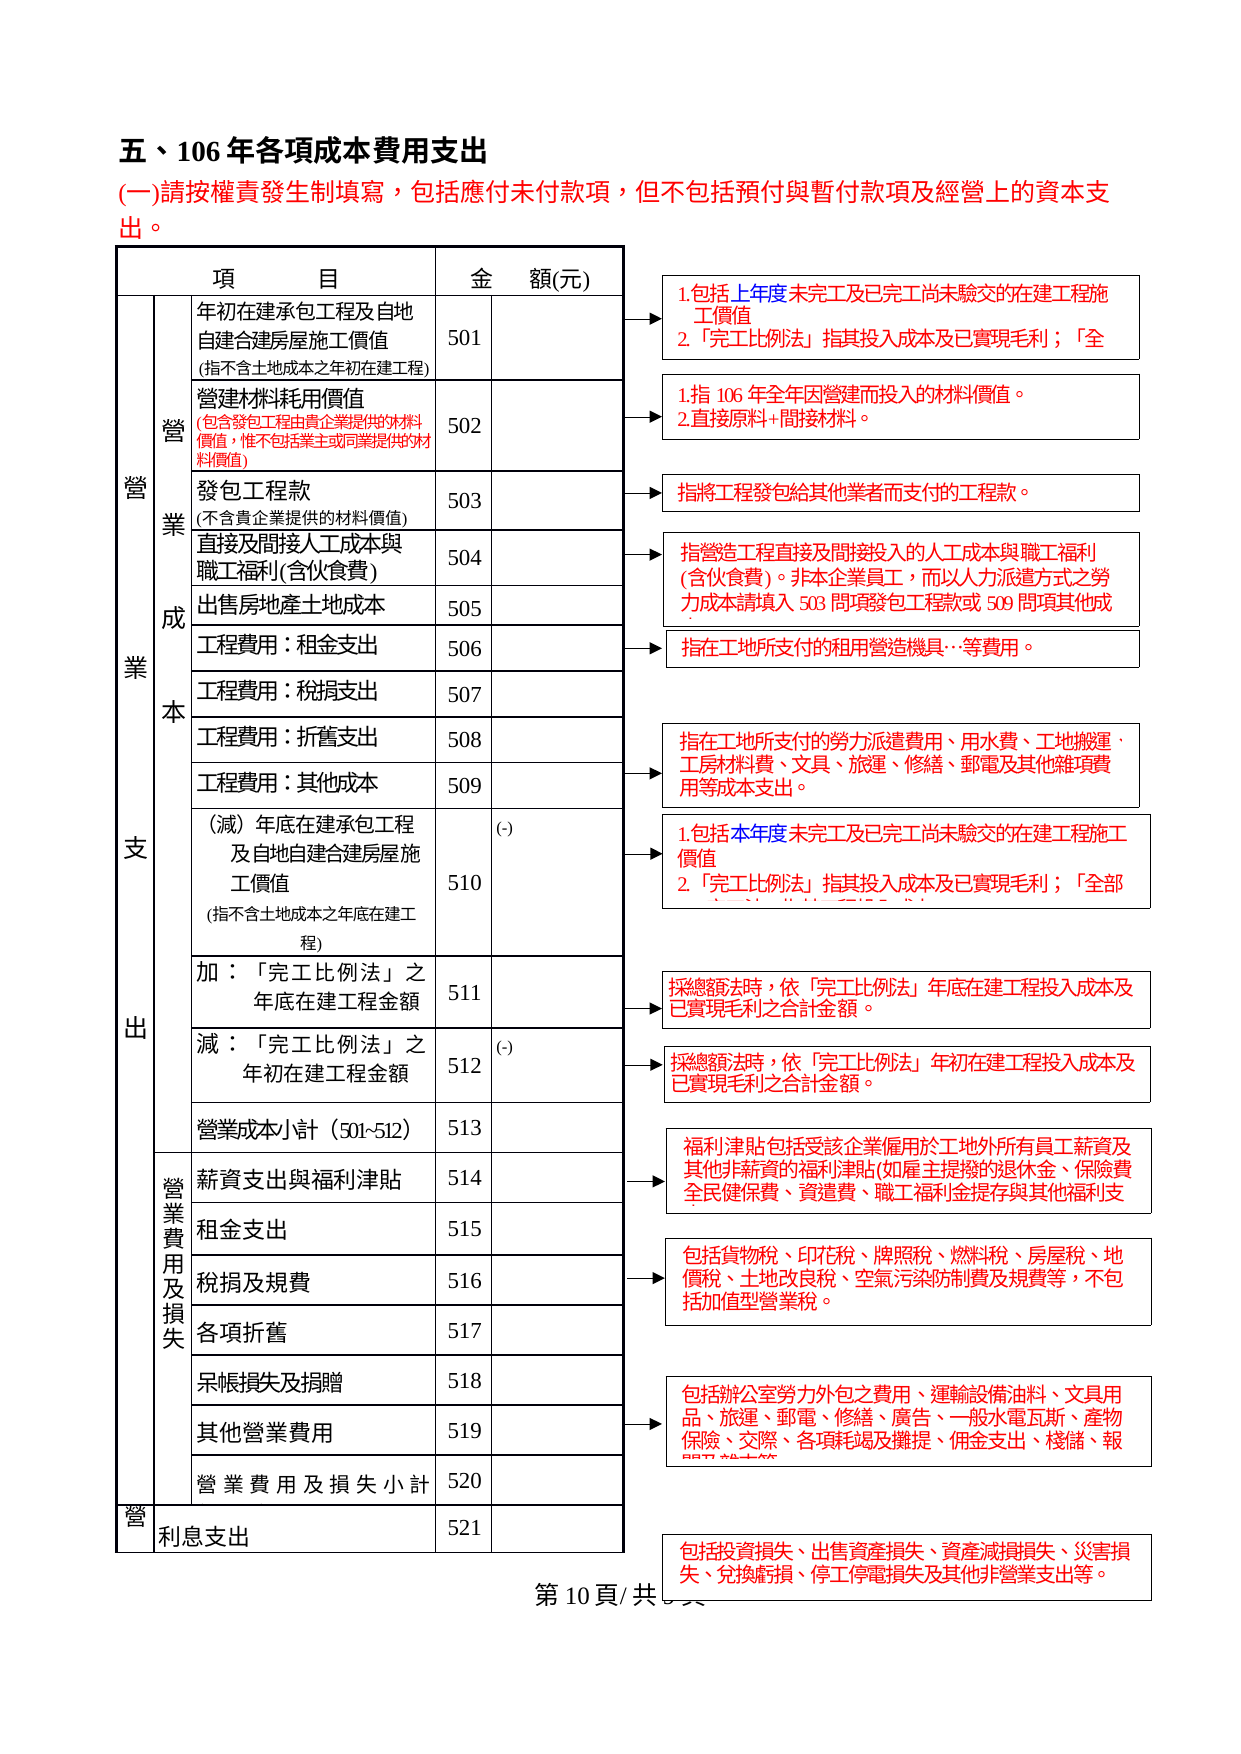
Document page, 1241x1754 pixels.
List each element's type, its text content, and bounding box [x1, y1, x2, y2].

table_cell 501 [436, 296, 491, 379]
table_cell 加：「完工比例法」之年底在建工程金額 [192, 957, 435, 1027]
table_header 項 目 [118, 248, 435, 295]
table_cell [492, 1103, 622, 1151]
table_cell 營建材料耗用價值 (包含發包工程由貴企業提供的材料價值，惟不包括業主或同業提供的材料價值) [192, 381, 435, 470]
table_cell 工程費用：其他成本 [192, 763, 435, 808]
table_cell [492, 763, 622, 808]
text (一)請按權責發生制填寫，包括應付未付款項，但不包括預付與暫付款項及經營上的資本支出。 [118, 172, 1122, 245]
table_cell 年初在建承包工程及自地 自建合建房屋施工價值 (指不含土地成本之年初在建工程) [192, 296, 435, 379]
table_cell [492, 672, 622, 716]
table_cell 薪資支出與福利津貼 [192, 1153, 435, 1201]
table_cell [492, 957, 622, 1027]
table_cell 521 [436, 1506, 491, 1552]
table_cell [492, 1356, 622, 1404]
table_cell 直接及間接人工成本與 職工福利(含伙食費) [192, 531, 435, 585]
table_cell 507 [436, 672, 491, 716]
table_cell 各項折舊 [192, 1306, 435, 1354]
table_cell 519 [436, 1406, 491, 1454]
table_cell 呆帳損失及捐贈 [192, 1356, 435, 1404]
table_cell 工程費用：租金支出 [192, 626, 435, 670]
table_cell [492, 1153, 622, 1201]
table_cell [492, 531, 622, 585]
table_cell 514 [436, 1153, 491, 1201]
table_cell (-) [492, 1029, 622, 1101]
table_cell 513 [436, 1103, 491, 1151]
table_cell 營 業 支 出 [118, 296, 153, 1504]
table_cell [492, 1456, 622, 1504]
table_cell [492, 1203, 622, 1254]
table_cell 518 [436, 1356, 491, 1404]
table_cell [492, 626, 622, 670]
table_cell 515 [436, 1203, 491, 1254]
table_cell 502 [436, 381, 491, 470]
table_cell 租金支出 [192, 1203, 435, 1254]
table_cell 503 [436, 472, 491, 529]
table_cell [492, 1406, 622, 1454]
table_cell （減）年底在建承包工程及自地自建合建房屋施工價值 (指不含土地成本之年底在建工程) [192, 809, 435, 955]
table_cell [492, 1506, 622, 1552]
table_cell 506 [436, 626, 491, 670]
table_cell 發包工程款 (不含貴企業提供的材料價值) [192, 472, 435, 529]
table_cell 520 [436, 1456, 491, 1504]
table_cell [492, 296, 622, 379]
table_cell 稅捐及規費 [192, 1256, 435, 1304]
table_cell [492, 472, 622, 529]
table_cell [492, 1306, 622, 1354]
table_cell 營 業 費 用 及 損失 [155, 1153, 191, 1504]
table_cell 505 [436, 586, 491, 624]
table_cell 516 [436, 1256, 491, 1304]
table_cell 出售房地產土地成本 [192, 586, 435, 624]
table_cell 511 [436, 957, 491, 1027]
table_cell 508 [436, 718, 491, 762]
table_cell 減：「完工比例法」之年初在建工程金額 [192, 1029, 435, 1101]
table_cell 工程費用：折舊支出 [192, 718, 435, 762]
table_cell 利息支出 [155, 1506, 435, 1552]
table_cell 512 [436, 1029, 491, 1101]
table_cell [492, 381, 622, 470]
table_cell [492, 586, 622, 624]
table_cell 510 [436, 809, 491, 955]
table_cell [492, 1256, 622, 1304]
table_cell 517 [436, 1306, 491, 1354]
table_cell 其他營業費用 [192, 1406, 435, 1454]
table_cell [492, 718, 622, 762]
table_header 金 額(元) [436, 248, 622, 295]
table_cell 營業成本小計（501~512） [192, 1103, 435, 1151]
table_cell 營 [118, 1506, 153, 1552]
table_cell 509 [436, 763, 491, 808]
table_cell 工程費用：稅捐支出 [192, 672, 435, 716]
table_cell 504 [436, 531, 491, 585]
text 五、106年各項成本費用支出 [118, 118, 1122, 172]
table_cell 營業費用及損失小計(514~519) [192, 1456, 435, 1504]
table_cell 營 業 成 本 [155, 296, 191, 1151]
table_cell (-) [492, 809, 622, 955]
